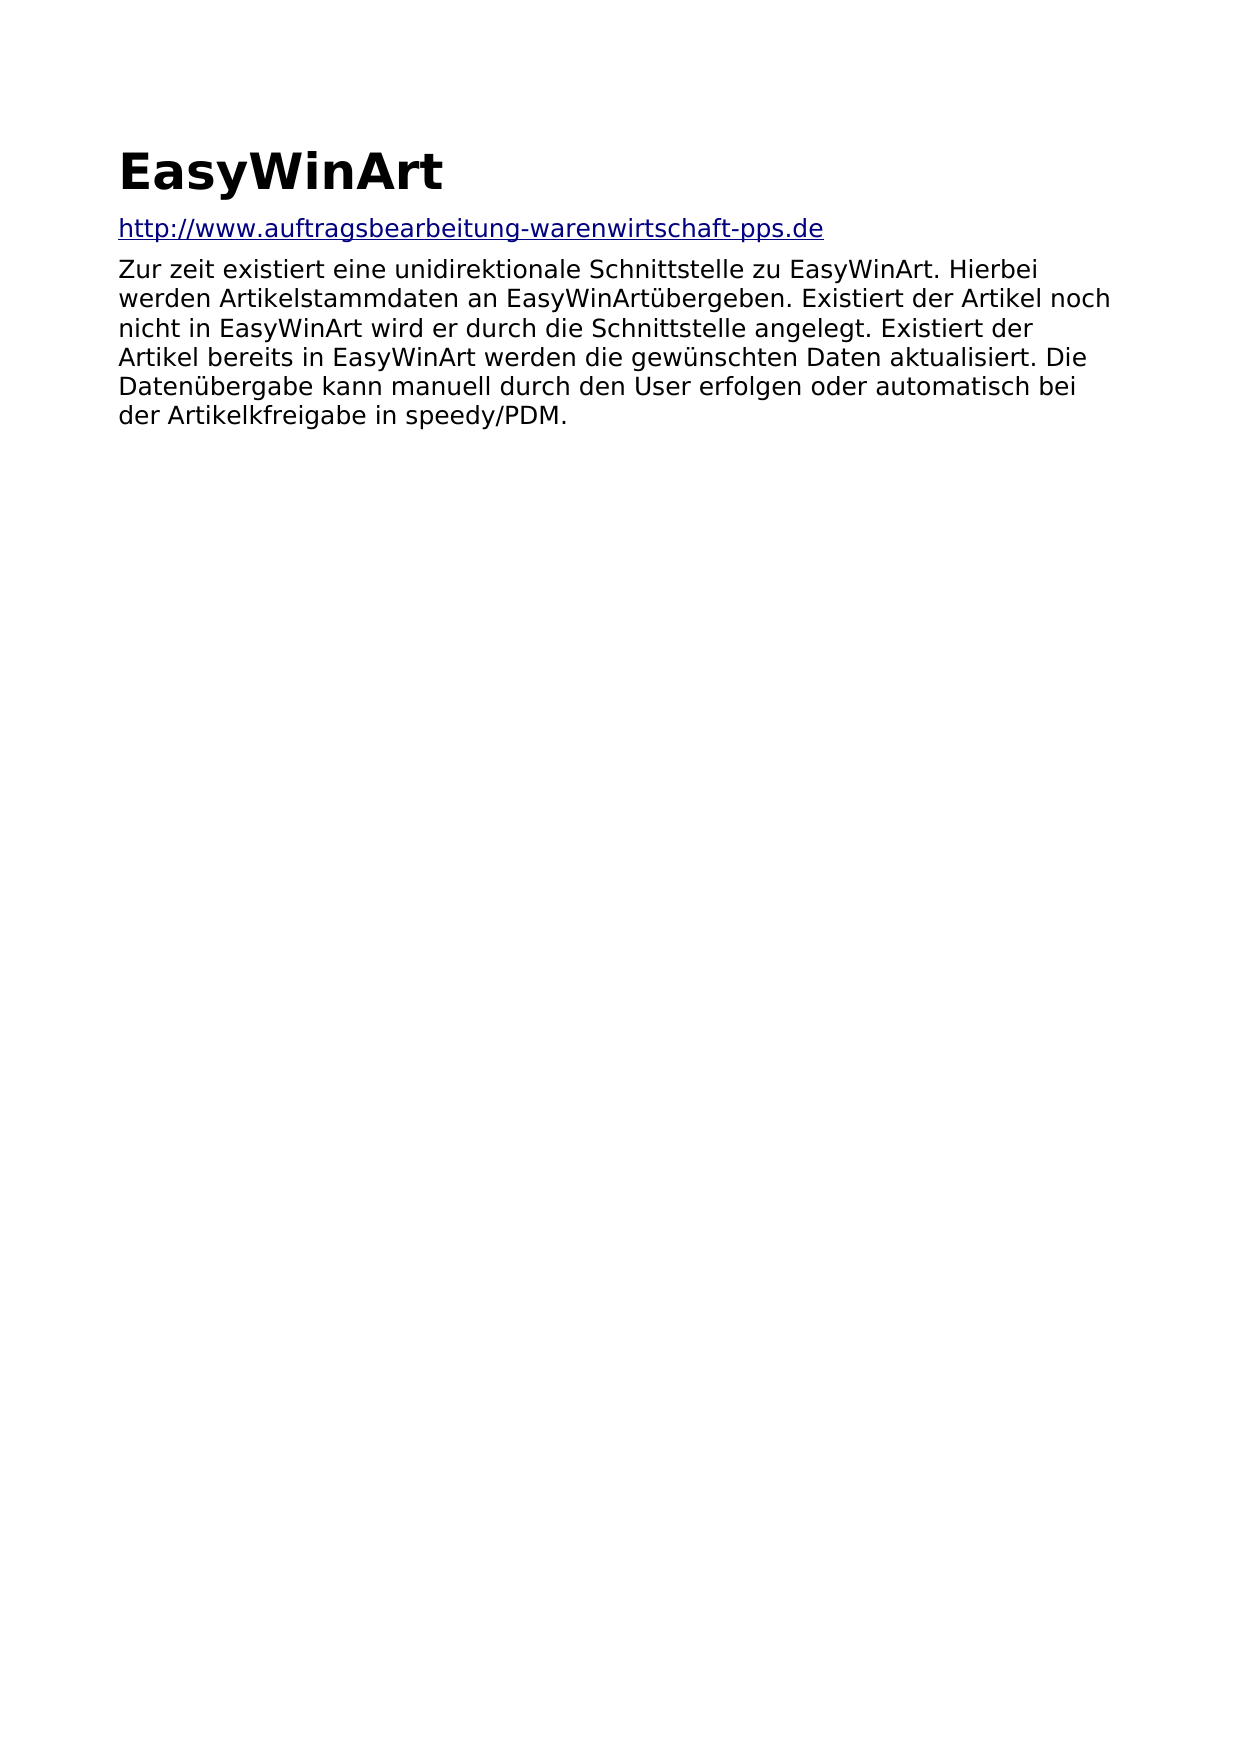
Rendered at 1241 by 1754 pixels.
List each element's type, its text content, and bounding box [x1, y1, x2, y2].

text Zur zeit existiert eine unidirektionale Schnittstelle zu EasyWinArt. Hierbei werden Artikelstammdaten an EasyWinArtübergeben. Existiert der Artikel noch nicht in EasyWinArt wird er durch die Schnittstelle angelegt. Existiert der Artikel bereits in EasyWinArt werden die gewünschten Daten aktualisiert. Die Datenübergabe kann manuell durch den User erfolgen oder automatisch bei der Artikelkfreigabe in speedy/PDM. [118, 256, 1122, 431]
subtitle EasyWinArt [118, 143, 1122, 201]
text http://www.auftragsbearbeitung-warenwirtschaft-pps.de [118, 214, 1122, 243]
